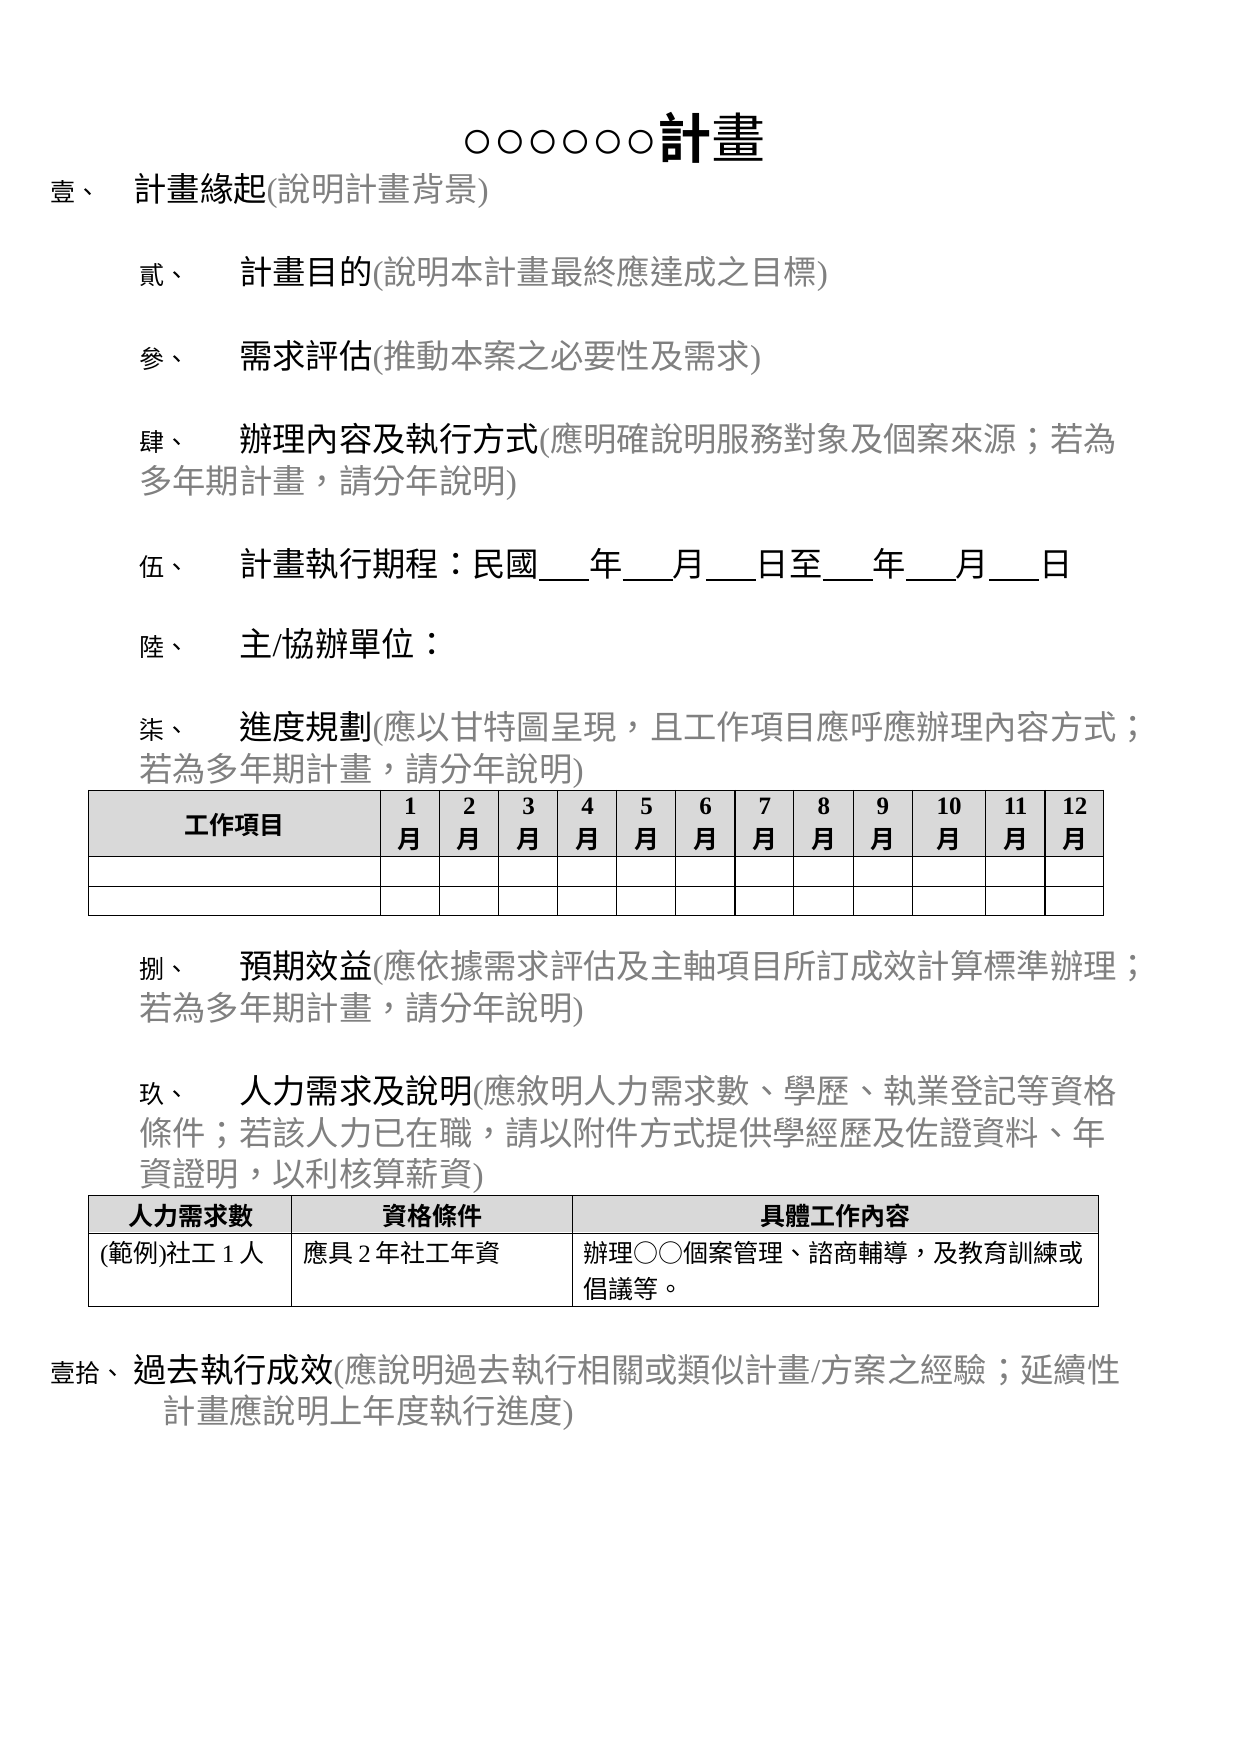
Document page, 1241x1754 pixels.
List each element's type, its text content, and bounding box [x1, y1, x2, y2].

table_header 5 月 [617, 791, 675, 856]
table_header 11月 [986, 791, 1044, 856]
table_header 8 月 [794, 791, 853, 856]
table_header 3 月 [499, 791, 557, 856]
table_cell [794, 887, 853, 915]
table_cell [676, 887, 734, 915]
table_cell [381, 857, 439, 886]
table_cell [854, 857, 912, 886]
list 人力需求及說明(應敘明人力需求數、學歷、執業登記等資格條件；若該人力已在職，請以附件方式提供學經歷及佐證資料、年資證明，以利核算薪資) [139, 1070, 1137, 1195]
table_cell [1046, 857, 1103, 886]
table_cell [736, 857, 793, 886]
table_header 1 月 [381, 791, 439, 856]
table_cell (範例)社工1人 [89, 1234, 291, 1306]
table_header 9 月 [854, 791, 912, 856]
list 辦理內容及執行方式(應明確說明服務對象及個案來源；若為多年期計畫，請分年說明) [139, 418, 1137, 501]
table_header 工作項目 [89, 791, 380, 856]
list 主/協辦單位： [139, 623, 1137, 665]
table_header 10月 [913, 791, 985, 856]
table_cell [381, 887, 439, 915]
table_cell [986, 887, 1044, 915]
text ○○○○○○計畫 [89, 118, 1137, 168]
table_header 2 月 [440, 791, 498, 856]
table_cell [440, 887, 498, 915]
table_header 人力需求數 [89, 1196, 291, 1232]
table_cell [854, 887, 912, 915]
table_header 6 月 [676, 791, 734, 856]
list 預期效益(應依據需求評估及主軸項目所訂成效計算標準辦理；若為多年期計畫，請分年說明) [139, 945, 1137, 1028]
table_header 資格條件 [292, 1196, 572, 1232]
list 進度規劃(應以甘特圖呈現，且工作項目應呼應辦理內容方式；若為多年期計畫，請分年說明) [139, 706, 1137, 790]
table_cell [558, 857, 616, 886]
list 需求評估(推動本案之必要性及需求) [139, 335, 1137, 376]
table_header 12月 [1046, 791, 1103, 856]
table_cell [913, 887, 985, 915]
table_cell [89, 857, 380, 886]
table_cell 辦理○○個案管理、諮商輔導，及教育訓練或倡議等。 [573, 1234, 1098, 1306]
list 計畫緣起(說明計畫背景) [50, 168, 1137, 210]
table_cell [440, 857, 498, 886]
table_header 4 月 [558, 791, 616, 856]
table_cell [794, 857, 853, 886]
table_cell [617, 887, 675, 915]
list 計畫執行期程：民國 年 月 日至 年 月 日 [139, 543, 1137, 585]
table_cell [617, 857, 675, 886]
table_cell [736, 887, 793, 915]
table_cell 應具2年社工年資 [292, 1234, 572, 1306]
list 計畫目的(說明本計畫最終應達成之目標) [139, 251, 1137, 293]
table_header 7 月 [736, 791, 793, 856]
table_header 具體工作內容 [573, 1196, 1098, 1232]
table_cell [558, 887, 616, 915]
table_cell [913, 857, 985, 886]
table_cell [89, 887, 380, 915]
table_cell [1046, 887, 1103, 915]
table_cell [986, 857, 1044, 886]
table_cell [499, 857, 557, 886]
list 過去執行成效(應說明過去執行相關或類似計畫/方案之經驗；延續性計畫應說明上年度執行進度) [50, 1349, 1137, 1432]
table_cell [499, 887, 557, 915]
table_cell [676, 857, 734, 886]
